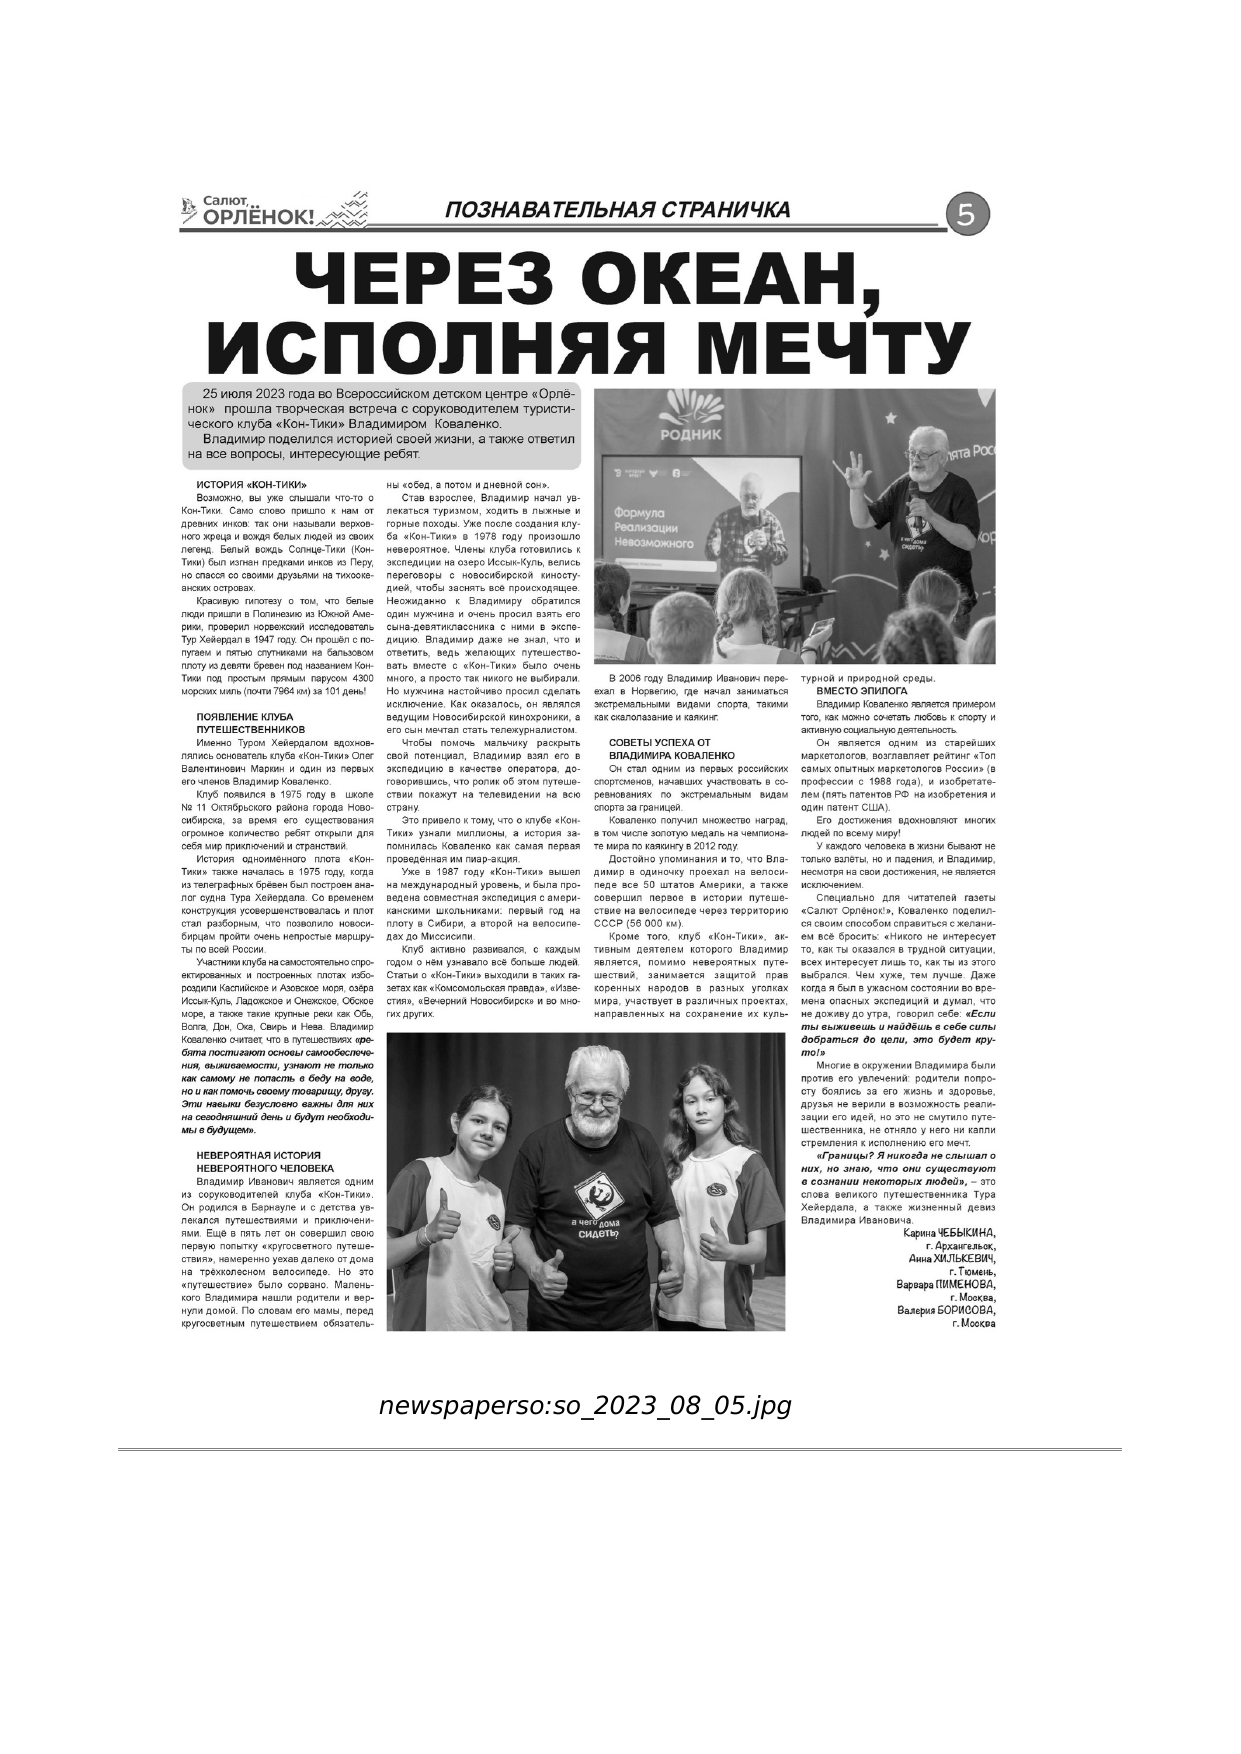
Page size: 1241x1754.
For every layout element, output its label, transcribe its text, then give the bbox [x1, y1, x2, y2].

text newspaperso:so_2023_08_05.jpg [118, 1392, 1056, 1421]
picture [118, 130, 1056, 1392]
